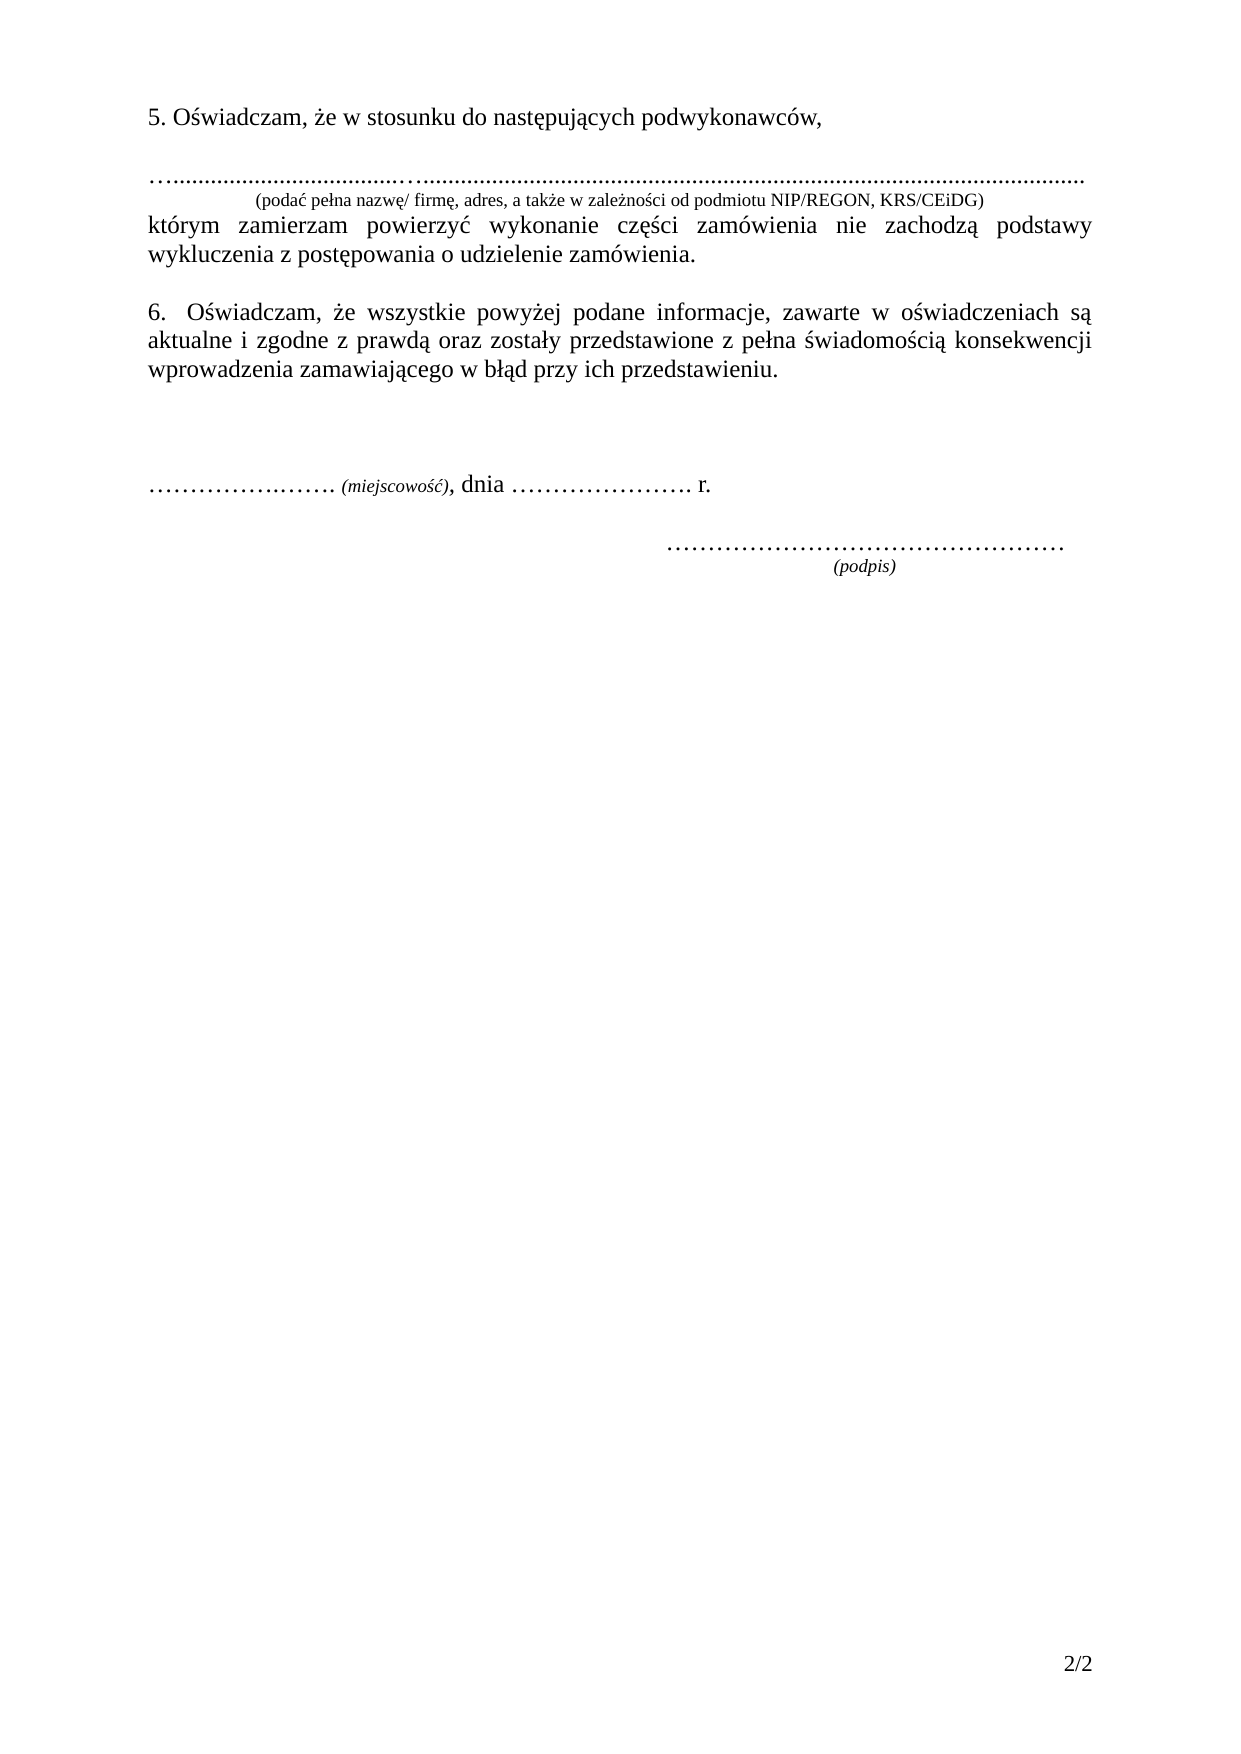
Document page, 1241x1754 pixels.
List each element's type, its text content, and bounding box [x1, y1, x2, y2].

text (podać pełna nazwę/ firmę, adres, a także w zależności od podmiotu NIP/REGON, KRS/CEiDG) [148, 189, 1093, 210]
text …....................................….......................................................................................................... [148, 160, 1093, 189]
text którym zamierzam powierzyć wykonanie części zamówienia nie zachodzą podstawy wykluczenia z postępowania o udzielenie zamówienia. [148, 210, 1093, 268]
text (podpis) [148, 555, 1093, 577]
list Oświadczam, że wszystkie powyżej podane informacje, zawarte w oświadczeniach są aktualne i zgodne z prawdą oraz zostały przedstawione z pełna świadomością konsekwencji wprowadzenia zamawiającego w błąd przy ich przedstawieniu. [148, 297, 1093, 383]
text 5. Oświadczam, że w stosunku do następujących podwykonawców, [148, 102, 1093, 131]
text ………………………………………… [148, 527, 1093, 555]
text …………….……. (miejscowość), dnia …………………. r. [148, 469, 1093, 498]
